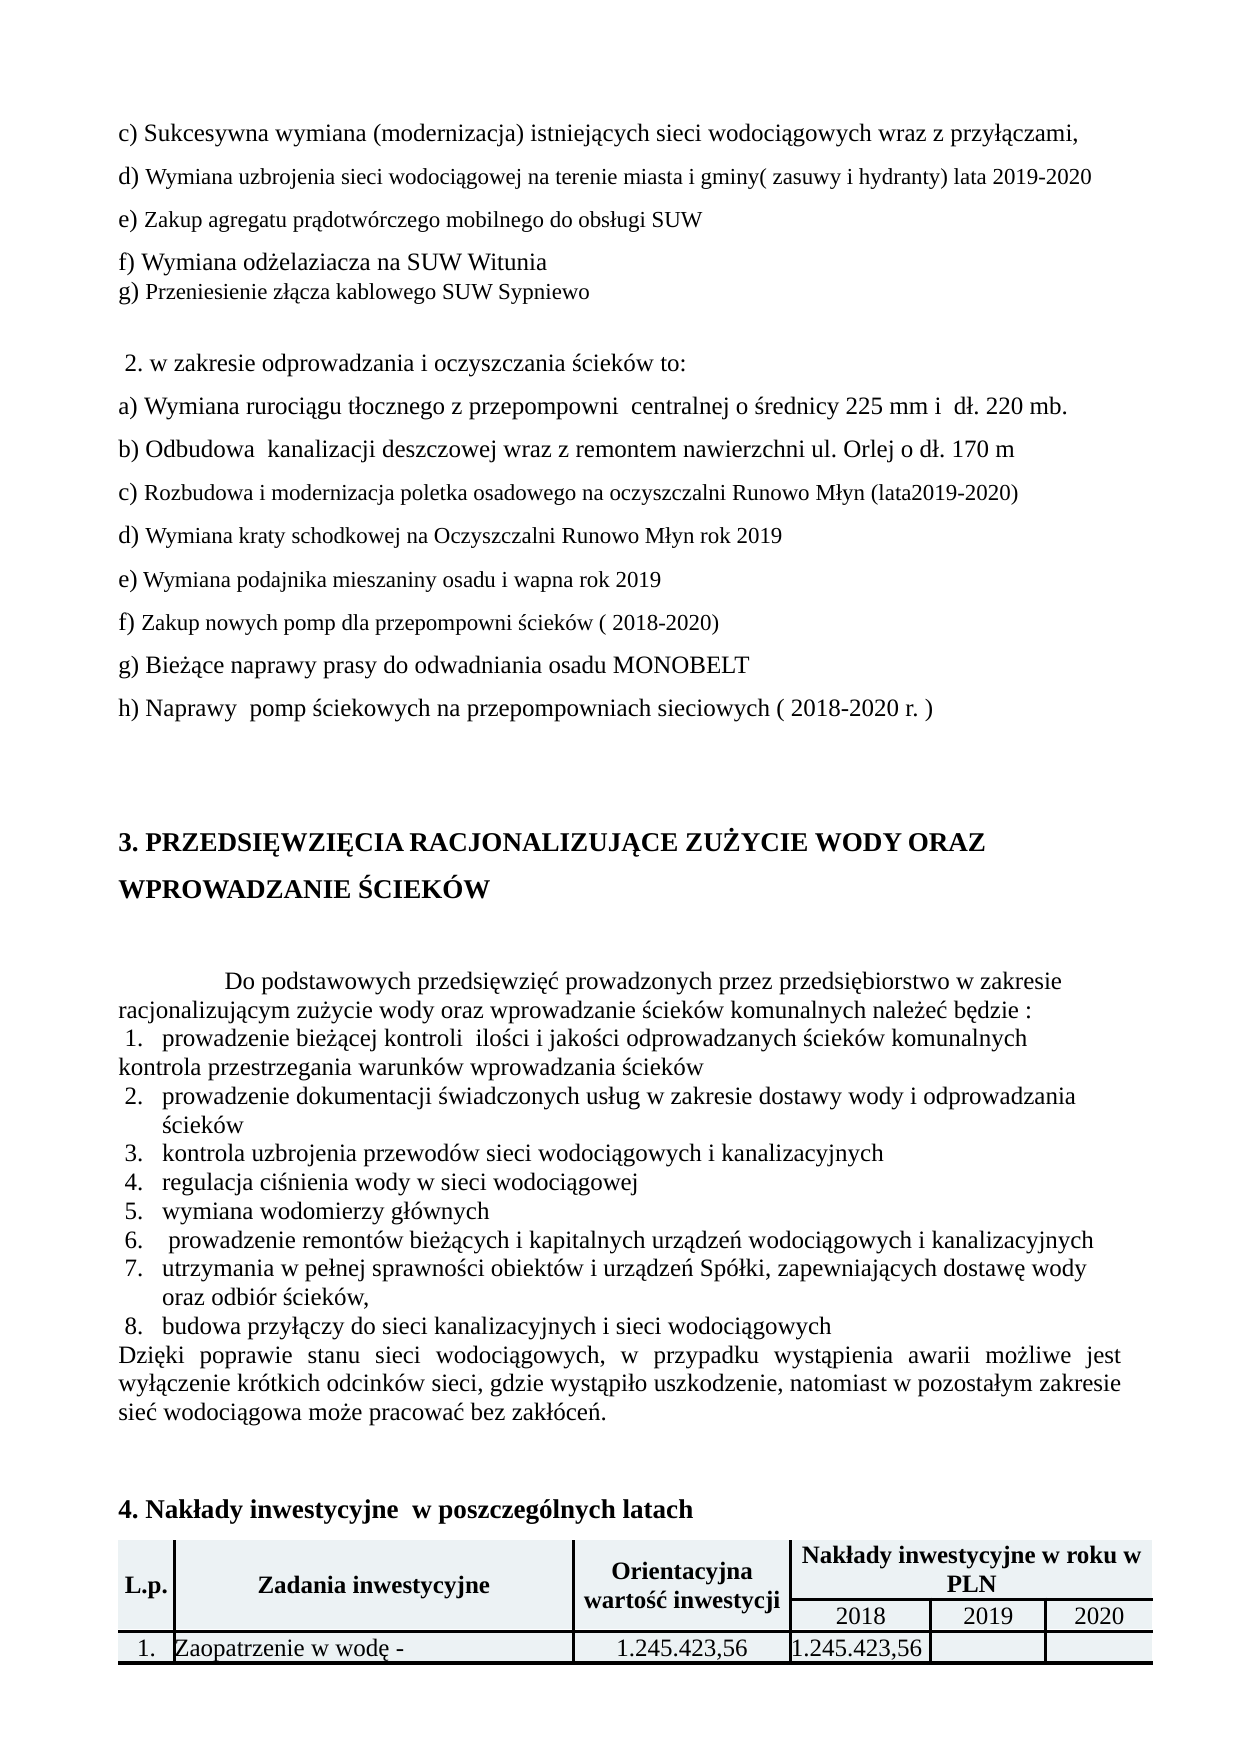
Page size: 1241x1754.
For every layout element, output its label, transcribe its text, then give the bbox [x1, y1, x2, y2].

text e) Zakup agregatu prądotwórczego mobilnego do obsługi SUW [118, 204, 1122, 233]
list wymiana wodomierzy głównych [124, 1196, 1122, 1225]
table_cell 1.245.423,56 [792, 1633, 929, 1661]
text f) Zakup nowych pomp dla przepompowni ścieków ( 2018-2020) [118, 607, 1122, 636]
subtitle 4. Nakłady inwestycyjne w poszczególnych latach [118, 1493, 1122, 1525]
list prowadzenie dokumentacji świadczonych usług w zakresie dostawy wody i odprowadzania ścieków [124, 1081, 1122, 1138]
text h) Naprawy pomp ściekowych na przepompowniach sieciowych ( 2018-2020 r. ) [118, 693, 1122, 722]
table_header L.p. [118, 1540, 173, 1629]
text c) Rozbudowa i modernizacja poletka osadowego na oczyszczalni Runowo Młyn (lata2019-2020) [118, 477, 1122, 506]
table_header Orientacyjna wartość inwestycji [575, 1540, 789, 1629]
text f) Wymiana odżelaziacza na SUW Witunia [118, 247, 1122, 276]
text g) Przeniesienie złącza kablowego SUW Sypniewo [118, 276, 1122, 305]
text d) Wymiana uzbrojenia sieci wodociągowej na terenie miasta i gminy( zasuwy i hydranty) lata 2019-2020 [118, 161, 1122, 190]
table_cell 1. [118, 1633, 173, 1661]
table_cell [932, 1633, 1044, 1661]
text d) Wymiana kraty schodkowej na Oczyszczalni Runowo Młyn rok 2019 [118, 521, 1122, 549]
text e) Wymiana podajnika mieszaniny osadu i wapna rok 2019 [118, 564, 1122, 592]
text 3. PRZEDSIĘWZIĘCIA RACJONALIZUJĄCE ZUŻYCIE WODY ORAZ WPROWADZANIE ŚCIEKÓW [118, 826, 1122, 904]
text a) Wymiana rurociągu tłocznego z przepompowni centralnej o średnicy 225 mm i dł. 220 mb. [118, 391, 1122, 420]
list regulacja ciśnienia wody w sieci wodociągowej [124, 1167, 1122, 1196]
text b) Odbudowa kanalizacji deszczowej wraz z remontem nawierzchni ul. Orlej o dł. 170 m [118, 434, 1122, 463]
text Do podstawowych przedsięwzięć prowadzonych przez przedsiębiorstwo w zakresie racjonalizującym zużycie wody oraz wprowadzanie ścieków komunalnych należeć będzie : [118, 966, 1122, 1023]
list prowadzenie bieżącej kontroli ilości i jakości odprowadzanych ścieków komunalnych [124, 1023, 1122, 1052]
table_cell Zaopatrzenie w wodę [176, 1633, 572, 1661]
text g) Bieżące naprawy prasy do odwadniania osadu MONOBELT [118, 650, 1122, 679]
text Dzięki poprawie stanu sieci wodociągowych, w przypadku wystąpienia awarii możliwe jest wyłączenie krótkich odcinków sieci, gdzie wystąpiło uszkodzenie, natomiast w pozostałym zakresie sieć wodociągowa może pracować bez zakłóceń. [118, 1340, 1122, 1426]
table_cell [1047, 1633, 1152, 1661]
list kontrola uzbrojenia przewodów sieci wodociągowych i kanalizacyjnych [124, 1138, 1122, 1167]
text 2. w zakresie odprowadzania i oczyszczania ścieków to: [118, 348, 1122, 377]
list utrzymania w pełnej sprawności obiektów i urządzeń Spółki, zapewniających dostawę wody oraz odbiór ścieków, [124, 1253, 1122, 1311]
table_cell 2018 [792, 1601, 929, 1629]
list prowadzenie remontów bieżących i kapitalnych urządzeń wodociągowych i kanalizacyjnych [124, 1225, 1122, 1253]
table_header Nakłady inwestycyjne w roku w PLN [792, 1540, 1152, 1598]
text kontrola przestrzegania warunków wprowadzania ścieków [118, 1052, 1122, 1081]
table_header Zadania inwestycyjne [176, 1540, 572, 1629]
table_cell 2019 [932, 1601, 1044, 1629]
list budowa przyłączy do sieci kanalizacyjnych i sieci wodociągowych [124, 1311, 1122, 1340]
table_cell 2020 [1047, 1601, 1152, 1629]
table_cell 1.245.423,56 [575, 1633, 789, 1661]
text c) Sukcesywna wymiana (modernizacja) istniejących sieci wodociągowych wraz z przyłączami, [118, 118, 1122, 147]
